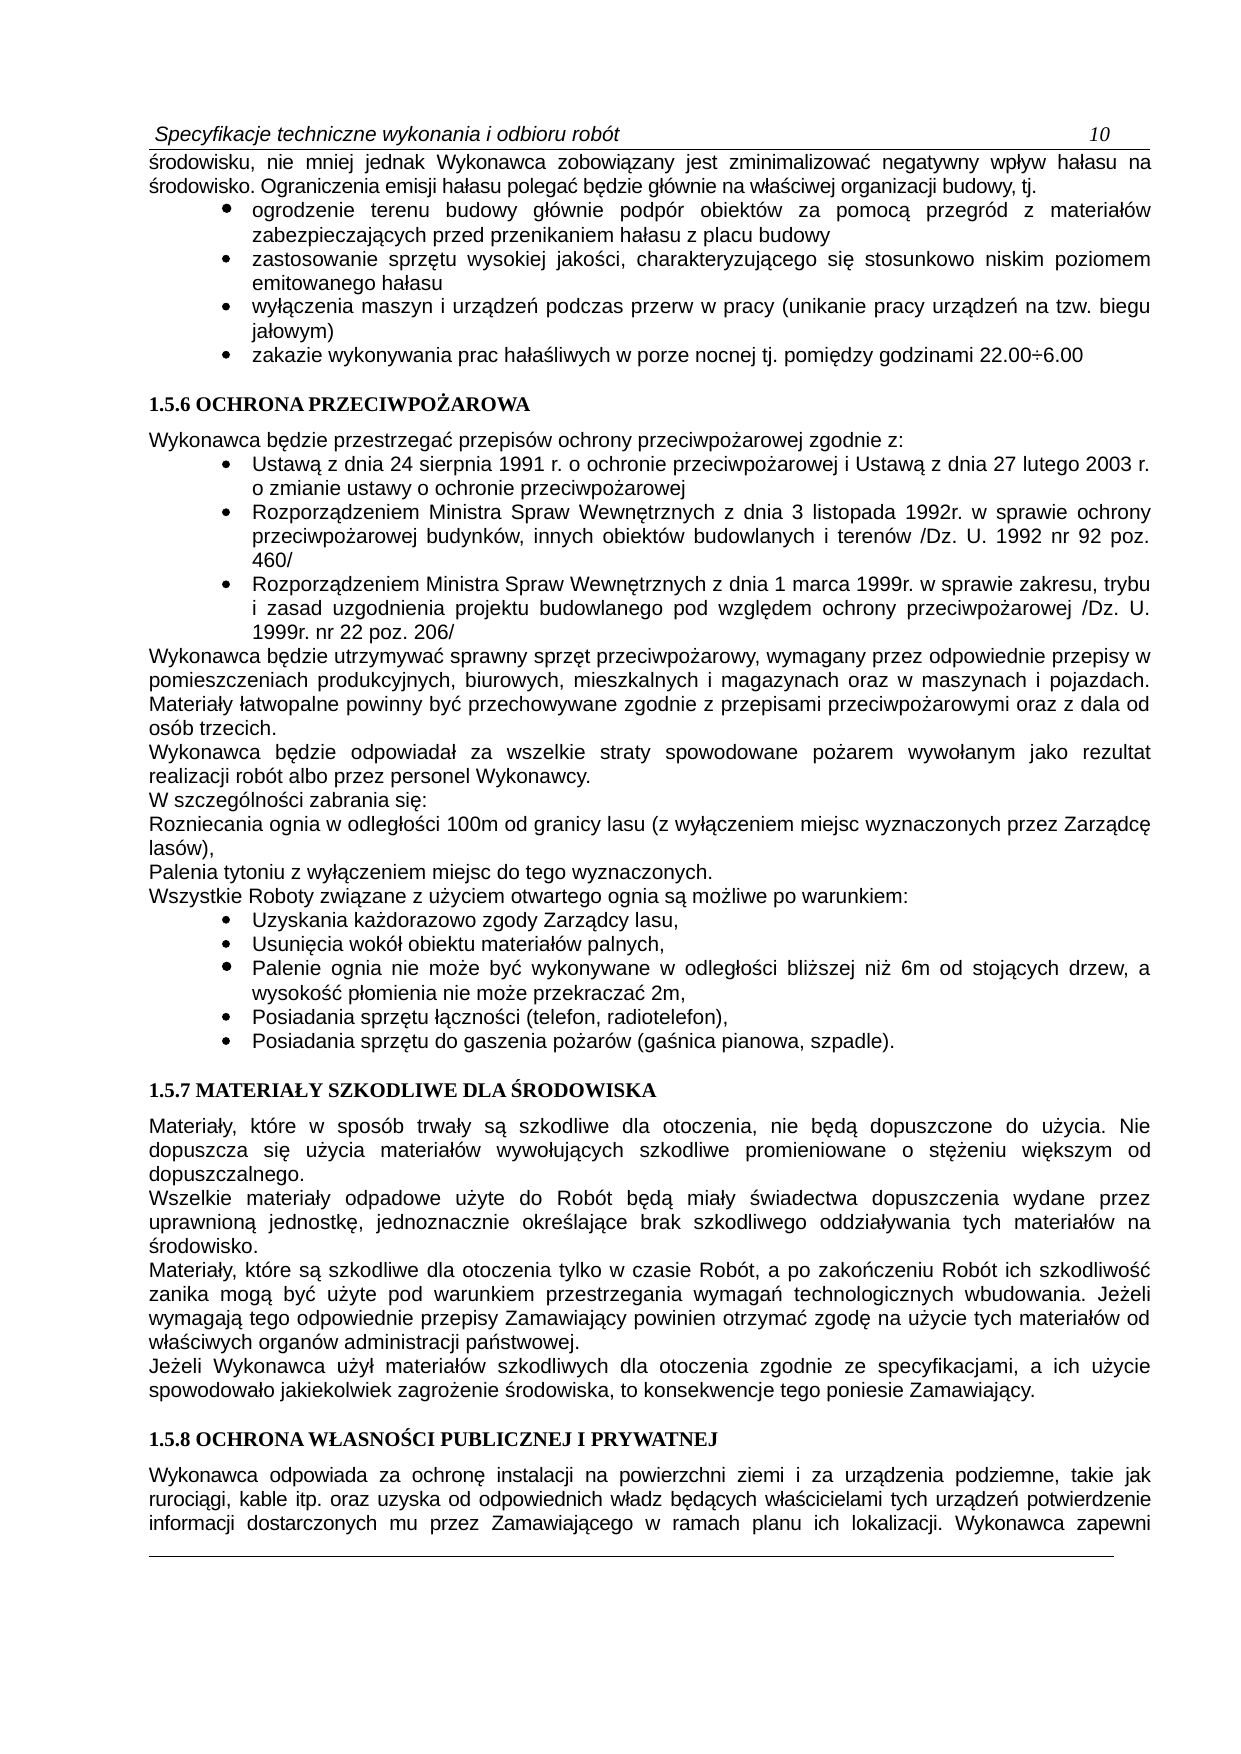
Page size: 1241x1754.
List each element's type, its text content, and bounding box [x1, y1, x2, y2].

text Wszelkie materiały odpadowe użyte do Robót będą miały świadectwa dopuszczenia wydane przez uprawnioną jednostkę, jednoznacznie określające brak szkodliwego oddziaływania tych materiałów na środowisko. [148, 1186, 1152, 1258]
list Rozporządzeniem Ministra Spraw Wewnętrznych z dnia 3 listopada 1992r. w sprawie ochrony przeciwpożarowej budynków, innych obiektów budowlanych i terenów /Dz. U. 1992 nr 92 poz. 460/ [222, 500, 1152, 572]
subtitle 1.5.7 Materiały szkodliwe dla środowiska [148, 1078, 1152, 1102]
subtitle 1.5.6 Ochrona przeciwpożarowa [148, 391, 1152, 416]
list zastosowanie sprzętu wysokiej jakości, charakteryzującego się stosunkowo niskim poziomem emitowanego hałasu [222, 246, 1152, 294]
text Palenia tytoniu z wyłączeniem miejsc do tego wyznaczonych. [148, 859, 1152, 883]
list Posiadania sprzętu łączności (telefon, radiotelefon), [222, 1004, 1152, 1029]
list Usunięcia wokół obiektu materiałów palnych, [222, 932, 1152, 956]
text środowisku, nie mniej jednak Wykonawca zobowiązany jest zminimalizować negatywny wpływ hałasu na środowisko. Ograniczenia emisji hałasu polegać będzie głównie na właściwej organizacji budowy, tj. [148, 149, 1152, 197]
list ogrodzenie terenu budowy głównie podpór obiektów za pomocą przegród z materiałów zabezpieczających przed przenikaniem hałasu z placu budowy [222, 197, 1152, 246]
list wyłączenia maszyn i urządzeń podczas przerw w pracy (unikanie pracy urządzeń na tzw. biegu jałowym) [222, 294, 1152, 342]
text Wykonawca będzie przestrzegać przepisów ochrony przeciwpożarowej zgodnie z: [148, 428, 1152, 452]
text Rozniecania ognia w odległości 100m od granicy lasu (z wyłączeniem miejsc wyznaczonych przez Zarządcę lasów), [148, 812, 1152, 859]
list zakazie wykonywania prac hałaśliwych w porze nocnej tj. pomiędzy godzinami 22.00÷6.00 [222, 342, 1152, 366]
list Rozporządzeniem Ministra Spraw Wewnętrznych z dnia 1 marca 1999r. w sprawie zakresu, trybu i zasad uzgodnienia projektu budowlanego pod względem ochrony przeciwpożarowej /Dz. U. 1999r. nr 22 poz. 206/ [222, 572, 1152, 644]
list Uzyskania każdorazowo zgody Zarządcy lasu, [222, 907, 1152, 932]
text Wykonawca będzie utrzymywać sprawny sprzęt przeciwpożarowy, wymagany przez odpowiednie przepisy w pomieszczeniach produkcyjnych, biurowych, mieszkalnych i magazynach oraz w maszynach i pojazdach. Materiały łatwopalne powinny być przechowywane zgodnie z przepisami przeciwpożarowymi oraz z dala od osób trzecich. Wykonawca będzie odpowiadał za wszelkie straty spowodowane pożarem wywołanym jako rezultat realizacji robót albo przez personel Wykonawcy. [148, 644, 1152, 788]
list Palenie ognia nie może być wykonywane w odległości bliższej niż 6m od stojących drzew, a wysokość płomienia nie może przekraczać 2m, [222, 956, 1152, 1004]
text Wykonawca odpowiada za ochronę instalacji na powierzchni ziemi i za urządzenia podziemne, takie jak rurociągi, kable itp. oraz uzyska od odpowiednich władz będących właścicielami tych urządzeń potwierdzenie informacji dostarczonych mu przez Zamawiającego w ramach planu ich lokalizacji. Wykonawca zapewni [148, 1463, 1152, 1535]
text W szczególności zabrania się: [148, 788, 1152, 812]
text Materiały, które w sposób trwały są szkodliwe dla otoczenia, nie będą dopuszczone do użycia. Nie dopuszcza się użycia materiałów wywołujących szkodliwe promieniowane o stężeniu większym od dopuszczalnego. [148, 1114, 1152, 1186]
list Posiadania sprzętu do gaszenia pożarów (gaśnica pianowa, szpadle). [222, 1029, 1152, 1053]
subtitle 1.5.8 Ochrona własności publicznej i prywatnej [148, 1427, 1152, 1451]
text Materiały, które są szkodliwe dla otoczenia tylko w czasie Robót, a po zakończeniu Robót ich szkodliwość zanika mogą być użyte pod warunkiem przestrzegania wymagań technologicznych wbudowania. Jeżeli wymagają tego odpowiednie przepisy Zamawiający powinien otrzymać zgodę na użycie tych materiałów od właściwych organów administracji państwowej. [148, 1258, 1152, 1354]
text Wszystkie Roboty związane z użyciem otwartego ognia są możliwe po warunkiem: [148, 883, 1152, 907]
text Jeżeli Wykonawca użył materiałów szkodliwych dla otoczenia zgodnie ze specyfikacjami, a ich użycie spowodowało jakiekolwiek zagrożenie środowiska, to konsekwencje tego poniesie Zamawiający. [148, 1354, 1152, 1402]
list Ustawą z dnia 24 sierpnia 1991 r. o ochronie przeciwpożarowej i Ustawą z dnia 27 lutego 2003 r. o zmianie ustawy o ochronie przeciwpożarowej [222, 452, 1152, 500]
